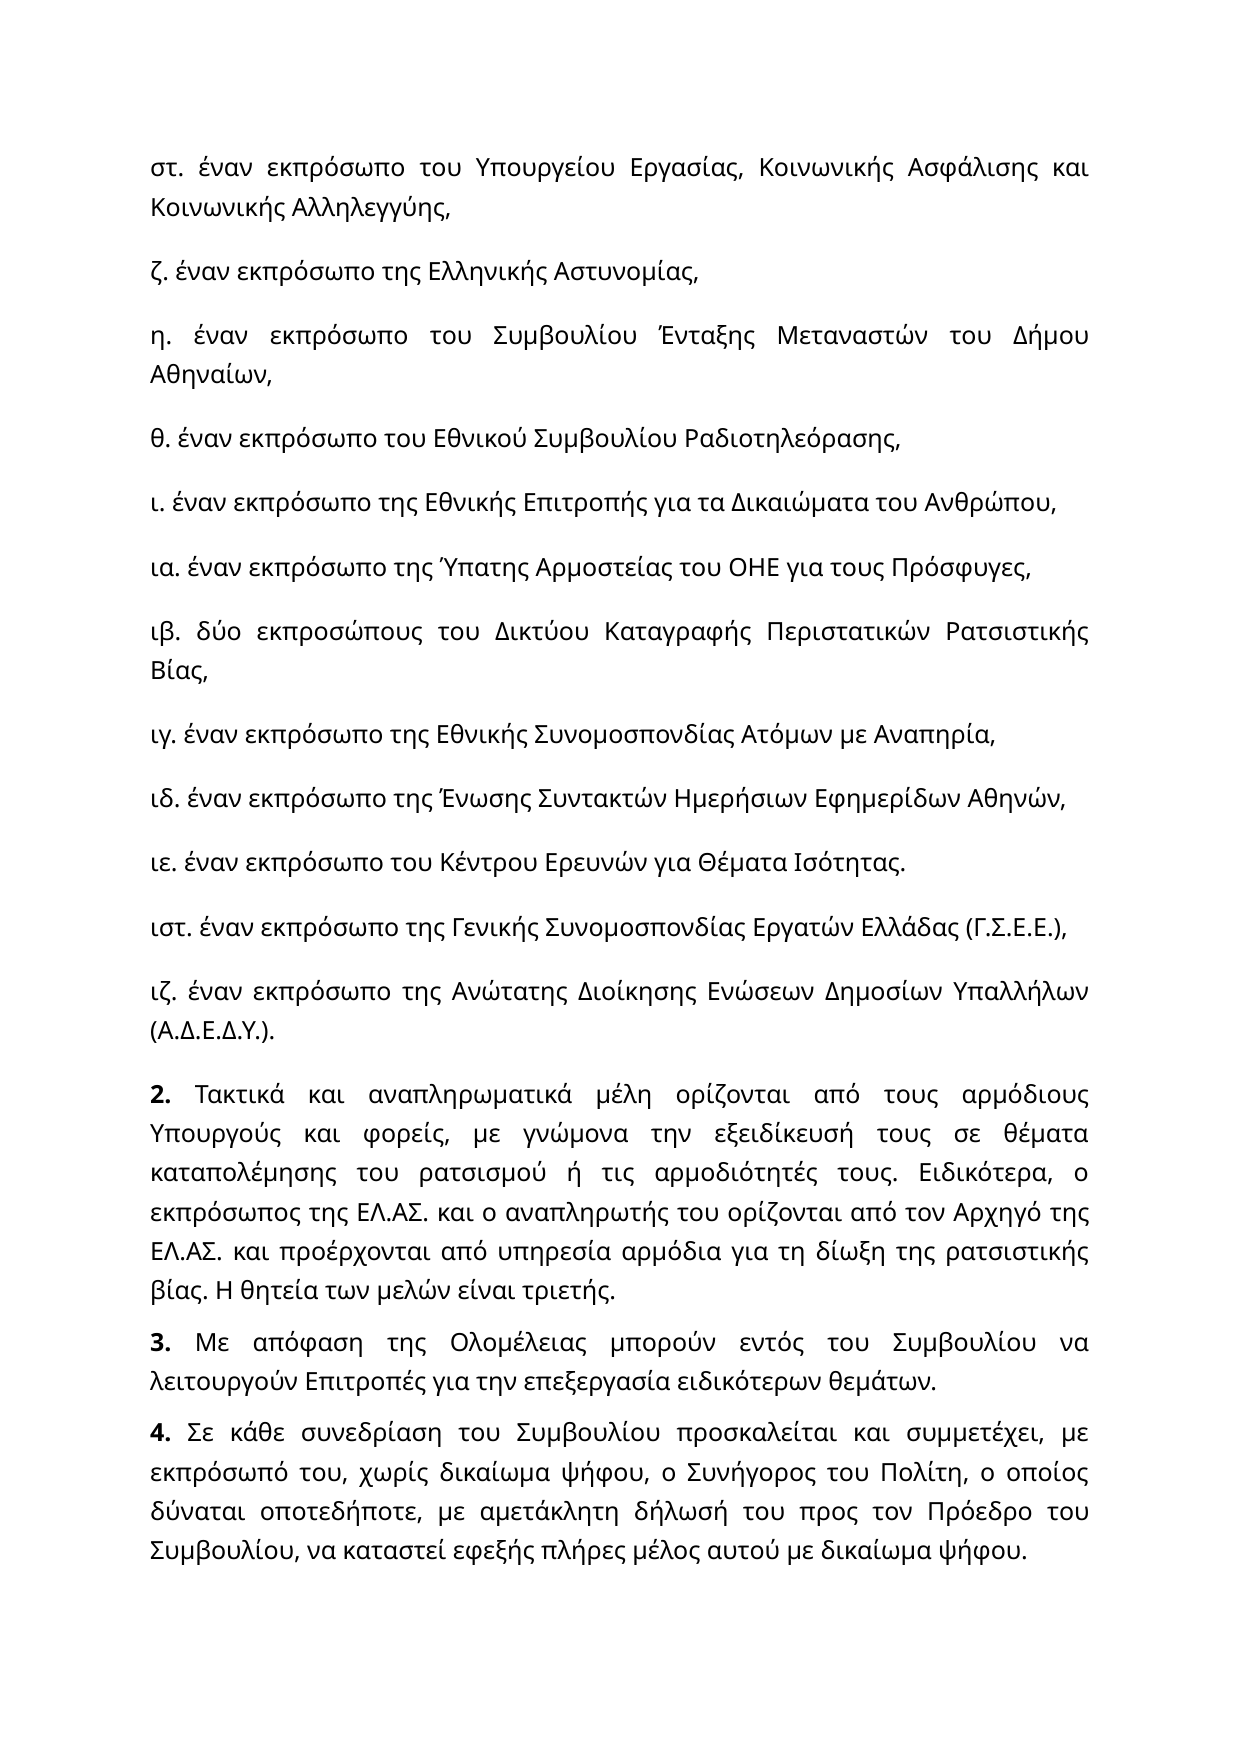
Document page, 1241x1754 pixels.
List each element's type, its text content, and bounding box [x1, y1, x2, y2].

text ιδ. έναν εκπρόσωπο της Ένωσης Συντακτών Ημερήσιων Εφημερίδων Αθηνών, [150, 781, 1090, 815]
text 3. Με απόφαση της Ολομέλειας μπορούν εντός του Συμβουλίου να λειτουργούν Επιτροπές για την επεξεργασία ειδικότερων θεμάτων. [150, 1324, 1090, 1397]
text ζ. έναν εκπρόσωπο της Ελληνικής Αστυνομίας, [150, 253, 1090, 287]
text ια. έναν εκπρόσωπο της Ύπατης Αρμοστείας του ΟΗΕ για τους Πρόσφυγες, [150, 549, 1090, 583]
text ιγ. έναν εκπρόσωπο της Εθνικής Συνομοσπονδίας Ατόμων με Αναπηρία, [150, 717, 1090, 751]
text 4. Σε κάθε συνεδρίαση του Συμβουλίου προσκαλείται και συμμετέχει, με εκπρόσωπό του, χωρίς δικαίωμα ψήφου, ο Συνήγορος του Πολίτη, ο οποίος δύναται οποτεδήποτε, με αμετάκλητη δήλωσή του προς τον Πρόεδρο του Συμβουλίου, να καταστεί εφεξής πλήρες μέλος αυτού με δικαίωμα ψήφου. [150, 1415, 1090, 1567]
text στ. έναν εκπρόσωπο του Υπουργείου Εργασίας, Κοινωνικής Ασφάλισης και Κοινωνικής Αλληλεγγύης, [150, 150, 1090, 223]
text ιζ. έναν εκπρόσωπο της Ανώτατης Διοίκησης Ενώσεων Δημοσίων Υπαλλήλων (Α.Δ.Ε.Δ.Υ.). [150, 973, 1090, 1047]
text ιστ. έναν εκπρόσωπο της Γενικής Συνομοσπονδίας Εργατών Ελλάδας (Γ.Σ.Ε.Ε.), [150, 909, 1090, 943]
text θ. έναν εκπρόσωπο του Εθνικού Συμβουλίου Ραδιοτηλεόρασης, [150, 421, 1090, 455]
text η. έναν εκπρόσωπο του Συμβουλίου Ένταξης Μεταναστών του Δήμου Αθηναίων, [150, 317, 1090, 391]
text ι. έναν εκπρόσωπο της Εθνικής Επιτροπής για τα Δικαιώματα του Ανθρώπου, [150, 485, 1090, 519]
text ιβ. δύο εκπροσώπους του Δικτύου Καταγραφής Περιστατικών Ρατσιστικής Βίας, [150, 613, 1090, 687]
text 2. Τακτικά και αναπληρωματικά μέλη ορίζονται από τους αρμόδιους Υπουργούς και φορείς, με γνώμονα την εξειδίκευσή τους σε θέματα καταπολέμησης του ρατσισμού ή τις αρμοδιότητές τους. Ειδικότερα, ο εκπρόσωπος της ΕΛ.ΑΣ. και ο αναπληρωτής του ορίζονται από τον Αρχηγό της ΕΛ.ΑΣ. και προέρχονται από υπηρεσία αρμόδια για τη δίωξη της ρατσιστικής βίας. Η θητεία των μελών είναι τριετής. [150, 1077, 1090, 1307]
text ιε. έναν εκπρόσωπο του Κέντρου Ερευνών για Θέματα Ισότητας. [150, 845, 1090, 879]
